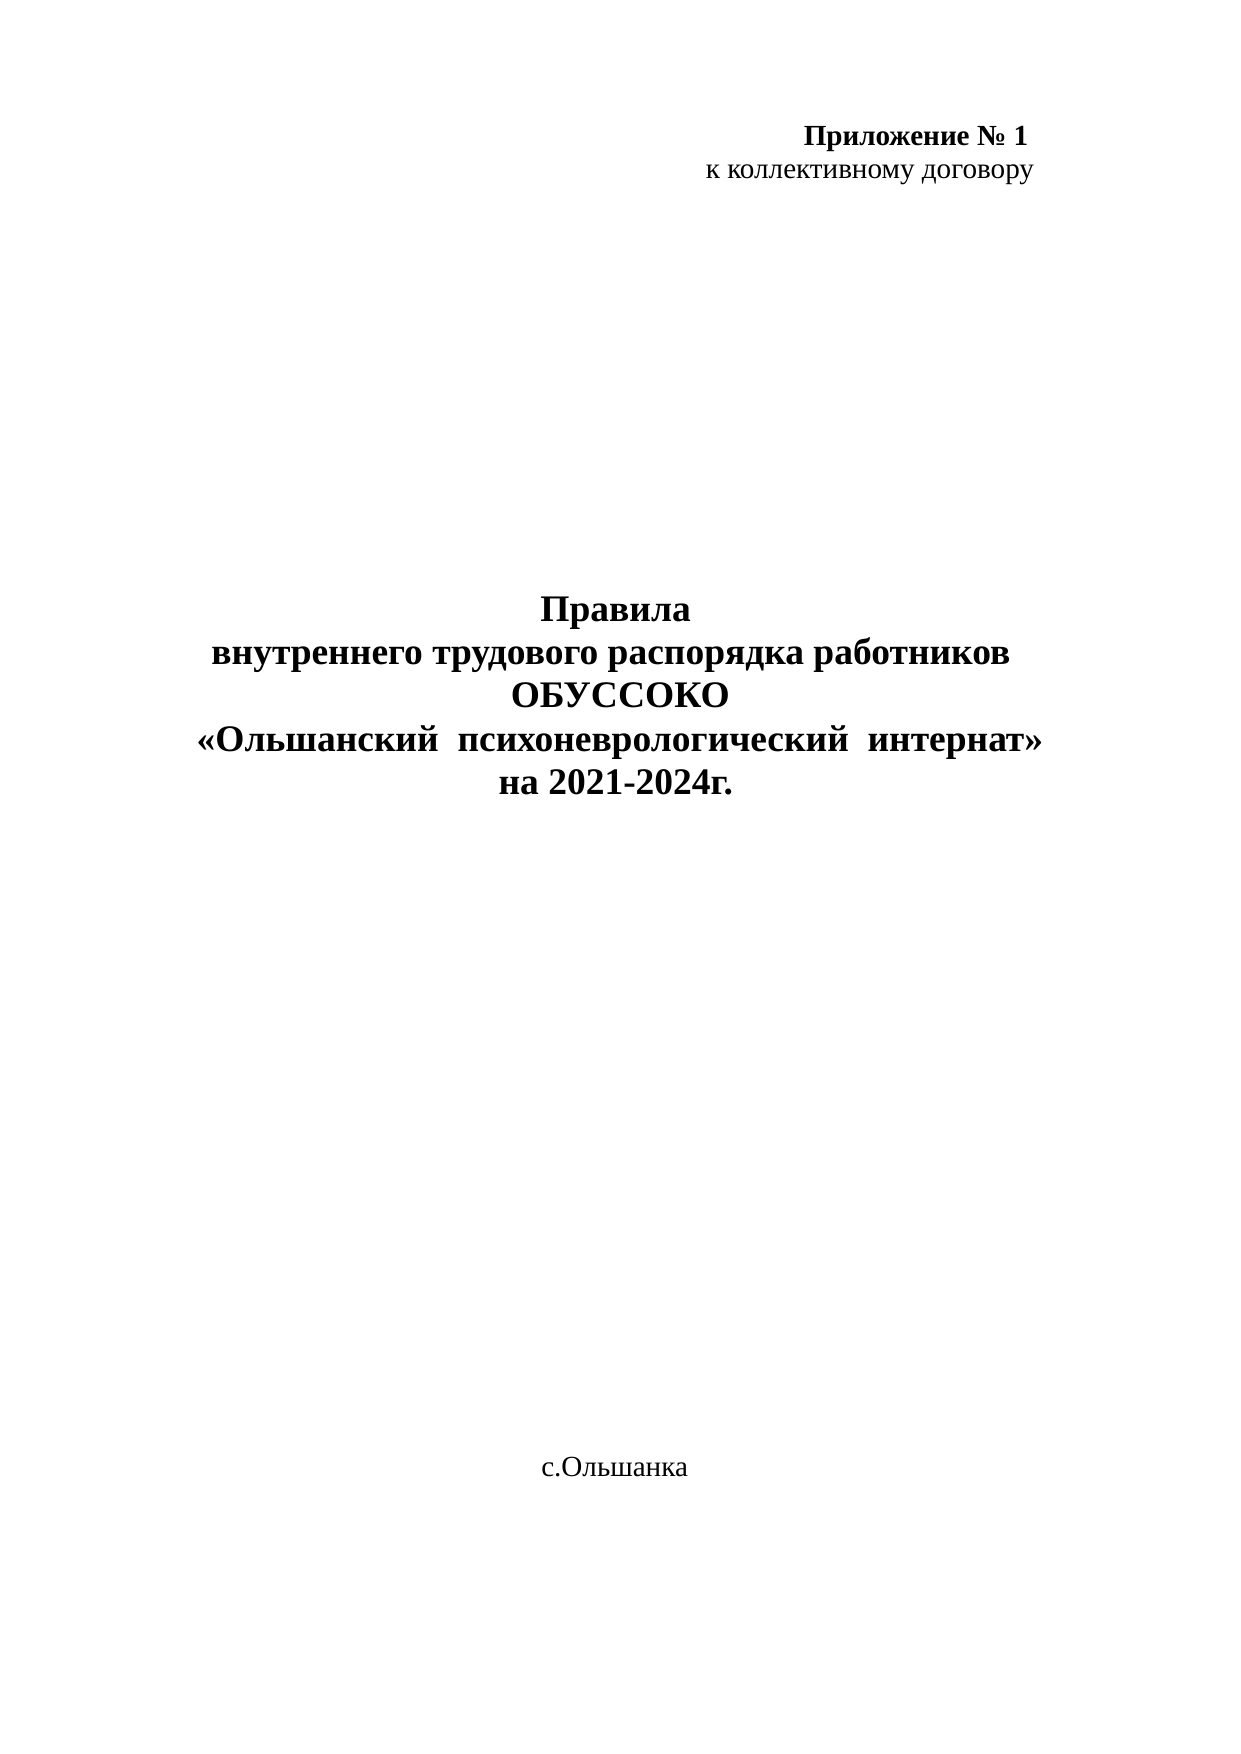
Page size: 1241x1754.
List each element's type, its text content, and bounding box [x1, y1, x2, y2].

text внутреннего трудового распорядка работников [118, 630, 1122, 673]
text Правила [118, 587, 1122, 630]
text ОБУССОКО «Ольшанский психоневрологический интернат» [118, 673, 1122, 759]
table_header [617, 251, 1115, 285]
table_header [118, 251, 617, 285]
text с.Ольшанка [118, 1449, 1122, 1483]
text к коллективному договору [118, 152, 1122, 185]
text на 2021-2024г. [118, 759, 1122, 802]
text Приложение № 1 [118, 118, 1122, 152]
